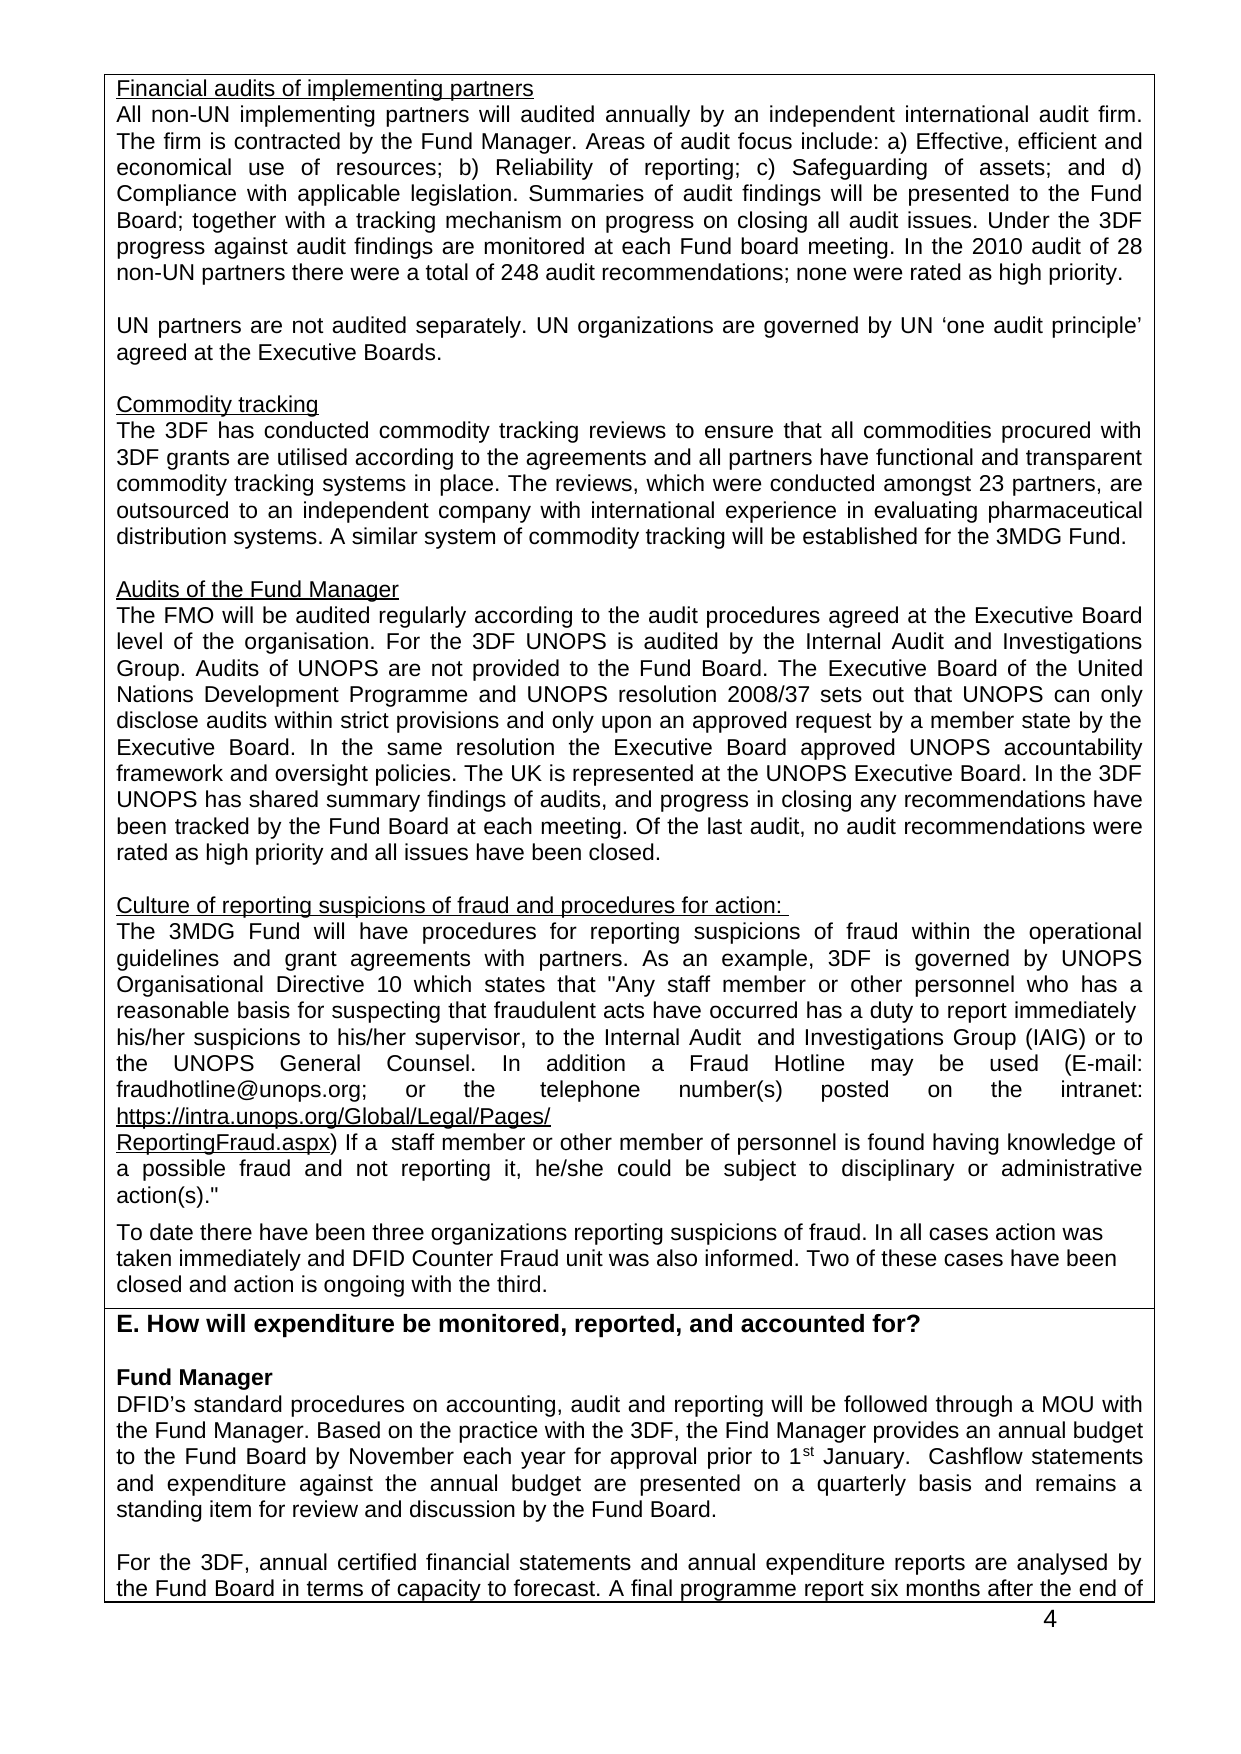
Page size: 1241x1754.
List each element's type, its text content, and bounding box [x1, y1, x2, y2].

table_cell E. How will expenditure be monitored, reported, and accounted for? Fund Manager DFID’s standard procedures on accounting, audit and reporting will be followed through a MOU with the Fund Manager. Based on the practice with the 3DF, the Find Manager provides an annual budget to the Fund Board by November each year for approval prior to 1st January. Cashflow statements and expenditure against the annual budget are presented on a quarterly basis and remains a standing item for review and discussion by the Fund Board. For the 3DF, annual certified financial statements and annual expenditure reports are analysed by the Fund Board in terms of capacity to forecast. A final programme report six months after the end of [105, 1309, 1154, 1601]
table_cell Financial audits of implementing partners All non-UN implementing partners will audited annually by an independent international audit firm. The firm is contracted by the Fund Manager. Areas of audit focus include: a) Effective, efficient and economical use of resources; b) Reliability of reporting; c) Safeguarding of assets; and d) Compliance with applicable legislation. Summaries of audit findings will be presented to the Fund Board; together with a tracking mechanism on progress on closing all audit issues. Under the 3DF progress against audit findings are monitored at each Fund board meeting. In the 2010 audit of 28 non-UN partners there were a total of 248 audit recommendations; none were rated as high priority. UN partners are not audited separately. UN organizations are governed by UN ‘one audit principle’ agreed at the Executive Boards. Commodity tracking The 3DF has conducted commodity tracking reviews to ensure that all commodities procured with 3DF grants are utilised according to the agreements and all partners have functional and transparent commodity tracking systems in place. The reviews, which were conducted amongst 23 partners, are outsourced to an independent company with international experience in evaluating pharmaceutical distribution systems. A similar system of commodity tracking will be established for the 3MDG Fund. Audits of the Fund Manager The FMO will be audited regularly according to the audit procedures agreed at the Executive Board level of the organisation. For the 3DF UNOPS is audited by the Internal Audit and Investigations Group. Audits of UNOPS are not provided to the Fund Board. The Executive Board of the United Nations Development Programme and UNOPS resolution 2008/37 sets out that UNOPS can only disclose audits within strict provisions and only upon an approved request by a member state by the Executive Board. In the same resolution the Executive Board approved UNOPS accountability framework and oversight policies. The UK is represented at the UNOPS Executive Board. In the 3DF UNOPS has shared summary findings of audits, and progress in closing any recommendations have been tracked by the Fund Board at each meeting. Of the last audit, no audit recommendations were rated as high priority and all issues have been closed. Culture of reporting suspicions of fraud and procedures for action: The 3MDG Fund will have procedures for reporting suspicions of fraud within the operational guidelines and grant agreements with partners. As an example, 3DF is governed by UNOPS Organisational Directive 10 which states that "Any staff member or other personnel who has a reasonable basis for suspecting that fraudulent acts have occurred has a duty to report immediately his/her suspicions to his/her supervisor, to the Internal Audit and Investigations Group (IAIG) or to the UNOPS General Counsel. In addition a Fraud Hotline may be used (E-mail: fraudhotline@unops.org; or the telephone number(s) posted on the intranet: https://intra.unops.org/Global/Legal/Pages/ ReportingFraud.aspx) If a staff member or other member of personnel is found having knowledge of a possible fraud and not reporting it, he/she could be subject to disciplinary or administrative action(s)." To date there have been three organizations reporting suspicions of fraud. In all cases action was taken immediately and DFID Counter Fraud unit was also informed. Two of these cases have been closed and action is ongoing with the third. [105, 75, 1154, 1308]
